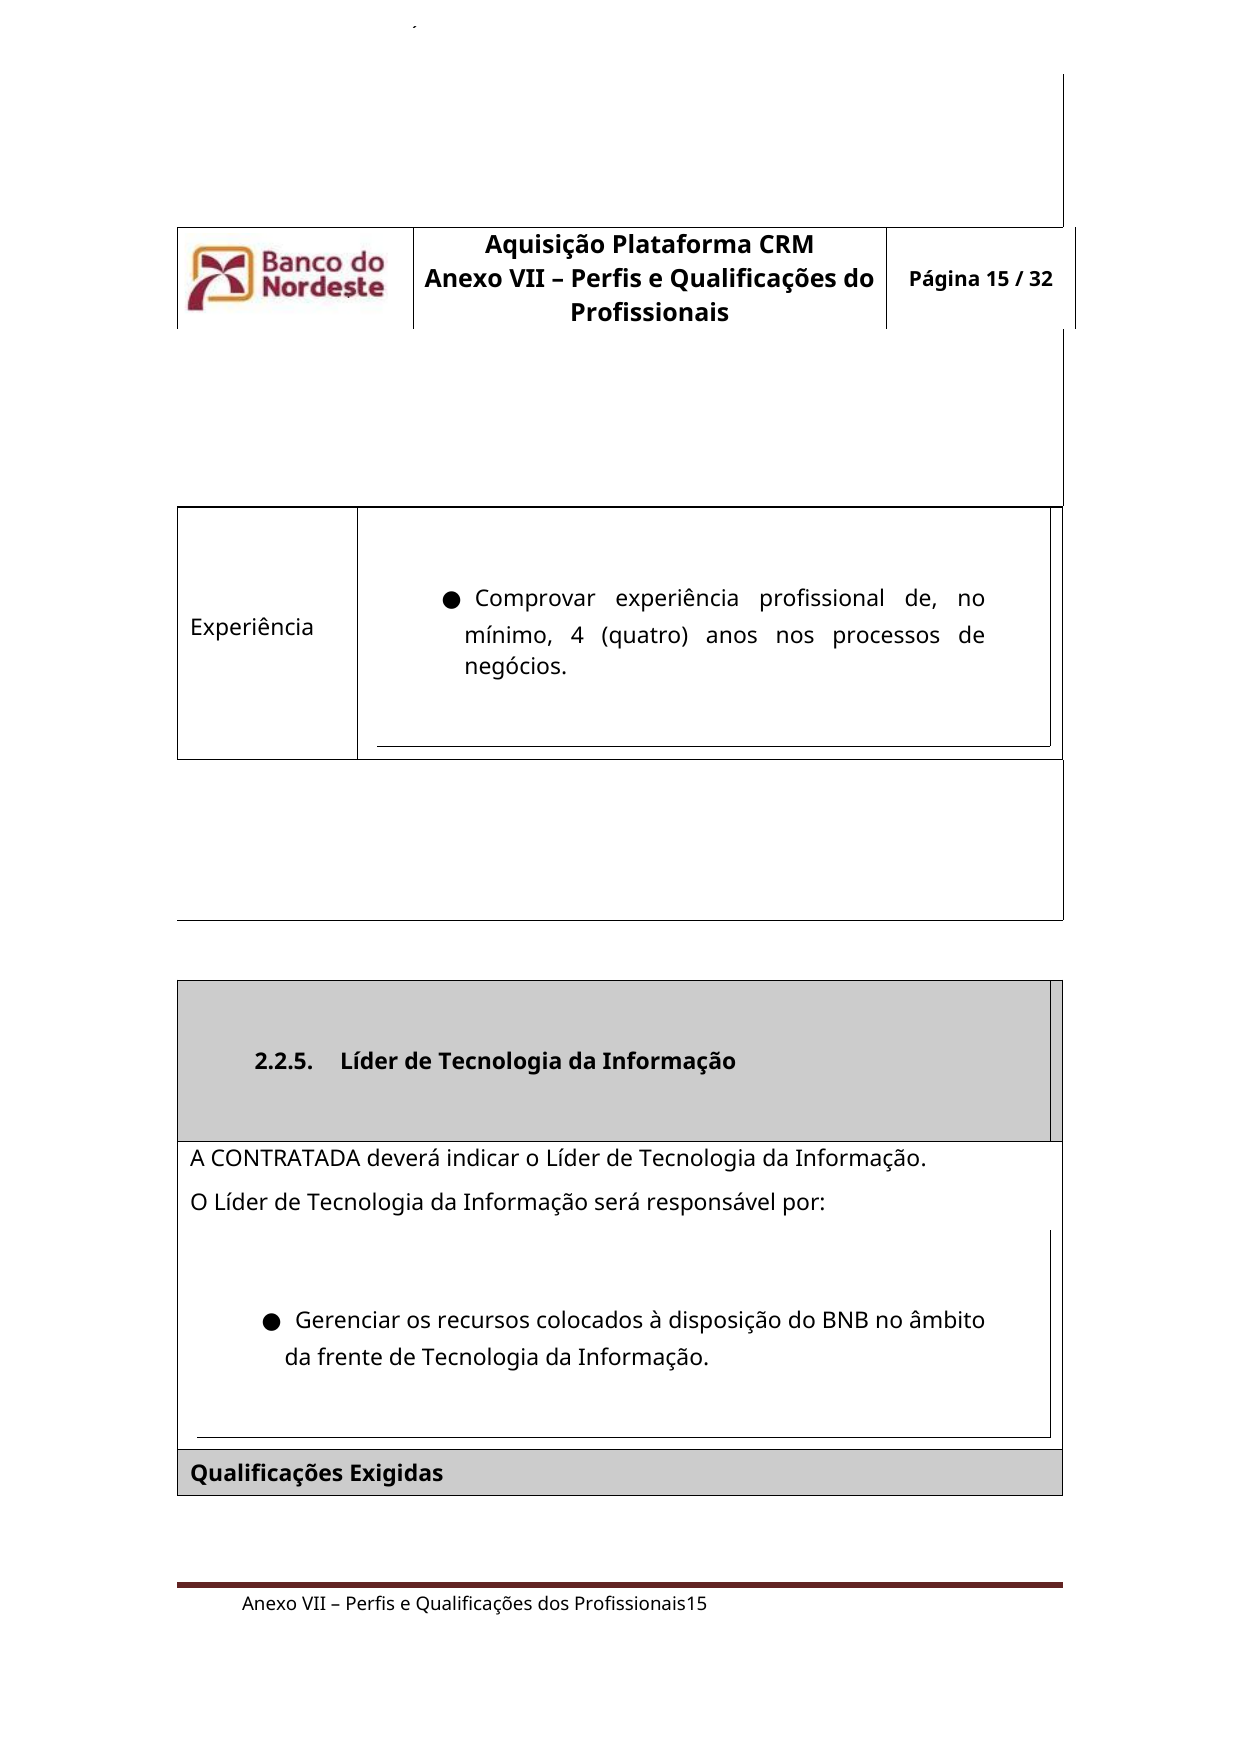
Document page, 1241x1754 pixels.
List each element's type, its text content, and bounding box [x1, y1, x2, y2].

table_cell Experiência [178, 508, 357, 759]
table_header [1051, 981, 1062, 1141]
table_cell Qualificações Exigidas [178, 1450, 1062, 1495]
table_cell A CONTRATADA deverá indicar o Líder de Tecnologia da Informação. O Líder de Tecnologia da Informação será responsável por: Gerenciar os recursos colocados à disposição do BNB no âmbito da frente de Tecnologia da Informação. [178, 1142, 1062, 1449]
table_cell Comprovar experiência profissional de, no mínimo, 4 (quatro) anos nos processos de negócios. [358, 508, 1062, 759]
table_header Líder de Tecnologia da Informação [178, 981, 1050, 1141]
